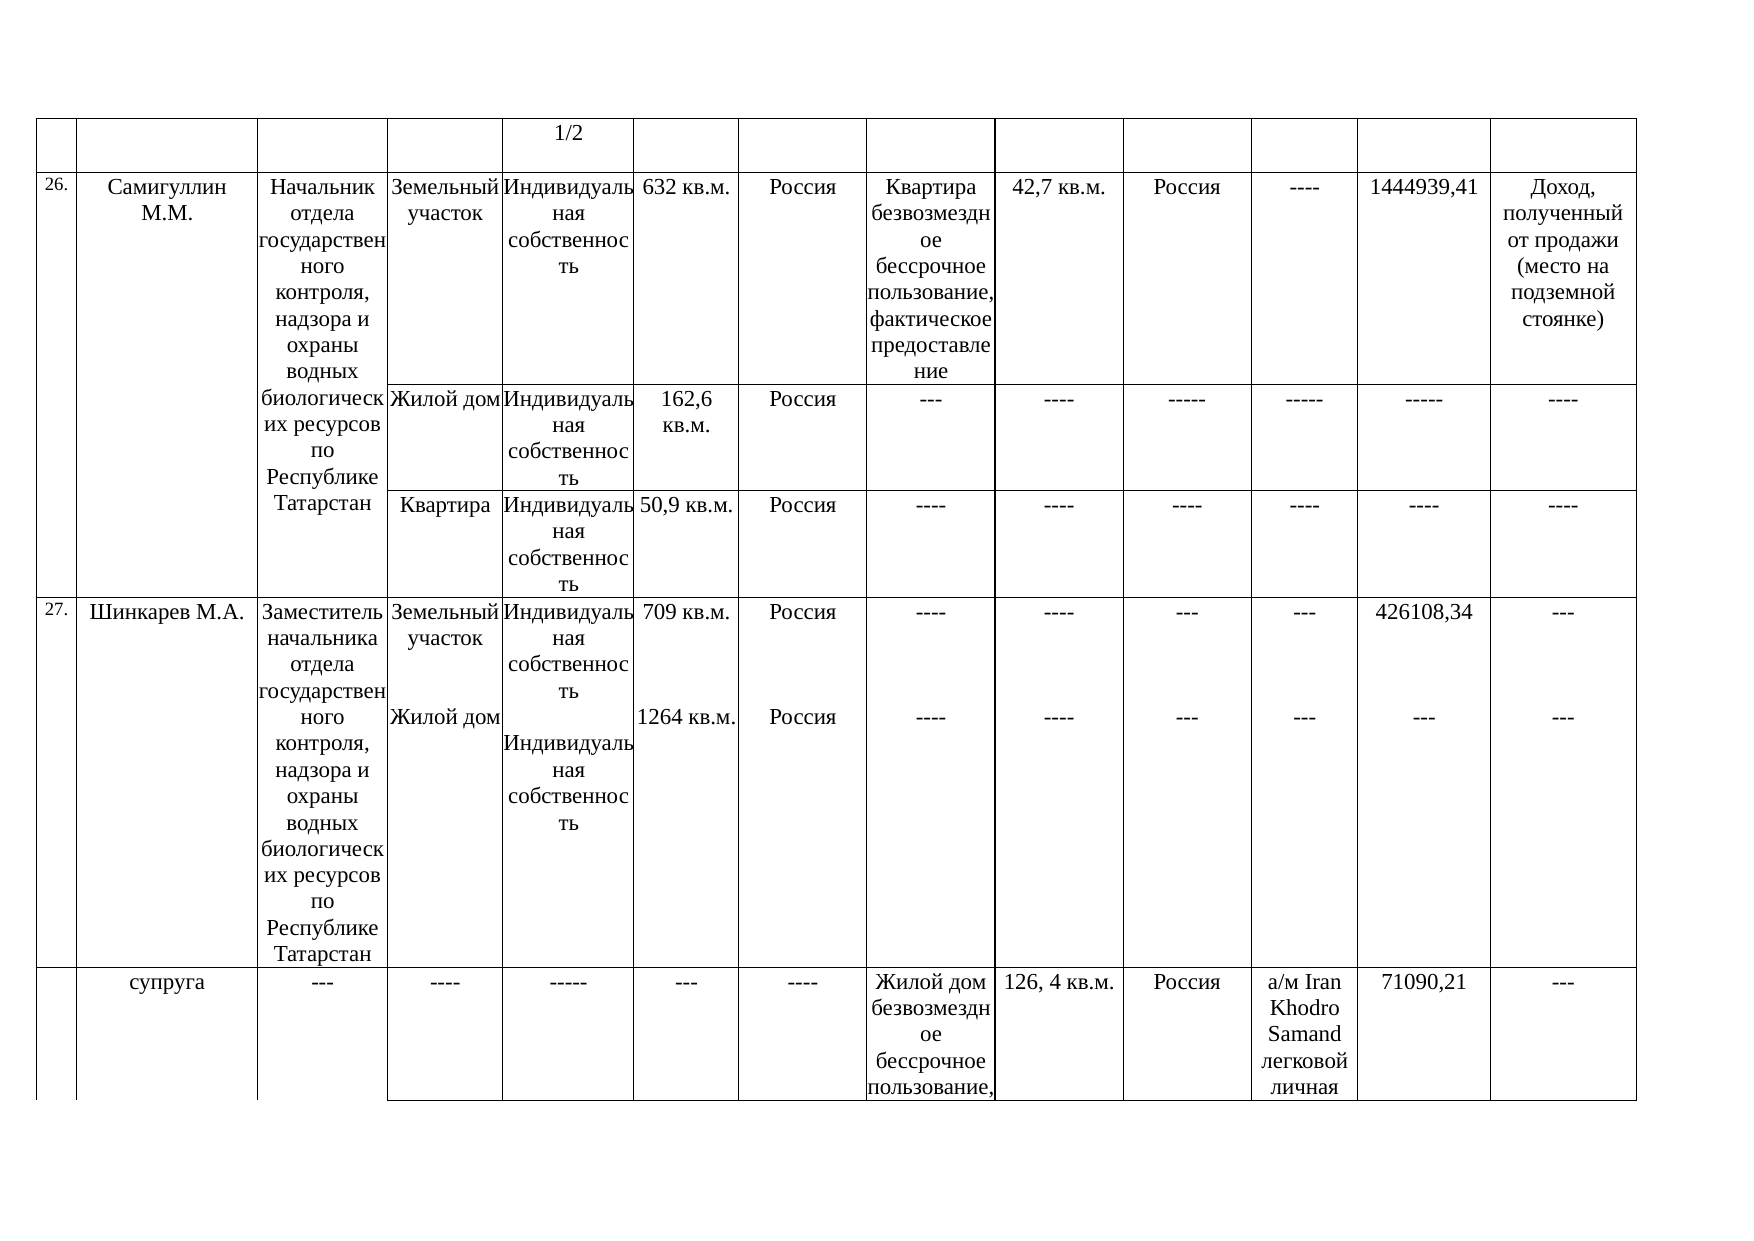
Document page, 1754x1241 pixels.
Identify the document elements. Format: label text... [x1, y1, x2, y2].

table_cell Земельный участок Жилой дом [388, 598, 502, 967]
table_cell Заместитель начальника отдела государственного контроля, надзора и охраны водных биологических ресурсов по Республике Татарстан [258, 598, 387, 967]
table_cell Россия Россия [739, 598, 866, 967]
table_cell Квартира [388, 491, 502, 597]
table_cell ---- [1124, 491, 1251, 597]
table_cell ---- [996, 491, 1123, 597]
table_cell 50,9 кв.м. [634, 491, 738, 597]
table_cell Шинкарев М.А. [77, 598, 257, 967]
table_cell 162,6 кв.м. [634, 385, 738, 490]
table_cell ---- [1491, 491, 1636, 597]
table_cell Россия [1124, 173, 1251, 384]
table_cell 26. [37, 173, 76, 597]
table_cell --- --- [1124, 598, 1251, 967]
table_cell Индивидуальная собственность [503, 385, 633, 490]
table_cell --- ----- [1491, 119, 1636, 172]
table_cell [77, 119, 257, 172]
table_cell 1/2 [503, 119, 633, 172]
table_cell ---- ---- [1252, 119, 1357, 172]
table_cell ---- [739, 968, 866, 1099]
table_cell Жилой дом [388, 385, 502, 490]
table_cell 632 кв.м. [634, 173, 738, 384]
table_cell ----- [503, 968, 633, 1099]
table_cell ---- [867, 491, 994, 597]
table_cell Самигуллин М.М. [77, 173, 257, 597]
table_cell ---- [1491, 385, 1636, 490]
table_cell ---- ---- [996, 598, 1123, 967]
table_cell [739, 119, 866, 172]
table_cell 71090,21 [1358, 968, 1490, 1099]
table_cell ----- [1124, 385, 1251, 490]
table_cell --- [634, 968, 738, 1099]
table_cell ---- [1252, 491, 1357, 597]
table_cell [867, 119, 994, 172]
table_cell Квартира безвозмездное бессрочное пользование, фактическое предоставление [867, 173, 994, 384]
table_cell Доход, полученный от продажи (место на подземной стоянке) [1491, 173, 1636, 384]
table_cell [37, 119, 76, 172]
table_cell --- --- [1252, 598, 1357, 967]
table_cell Индивидуальная собственность [503, 491, 633, 597]
table_cell [634, 119, 738, 172]
table_cell 126, 4 кв.м. [996, 968, 1123, 1099]
table_cell [37, 968, 76, 1099]
table_cell Россия [739, 385, 866, 490]
table_cell Россия [739, 173, 866, 384]
table_cell ---- [388, 968, 502, 1099]
table_cell Начальник отдела государственного контроля, надзора и охраны водных биологических ресурсов по Республике Татарстан [258, 173, 387, 597]
table_cell Россия [1124, 968, 1251, 1099]
table_cell ---- ---- [867, 598, 994, 967]
table_cell [996, 119, 1123, 172]
table_cell --- --- [1491, 598, 1636, 967]
table_cell супруга [77, 968, 257, 1099]
table_cell ---- ---- [1358, 119, 1490, 172]
table_cell ---- [258, 119, 387, 172]
table_cell --- [258, 968, 387, 1099]
table_cell --- [1491, 968, 1636, 1099]
table_cell 27. [37, 598, 76, 967]
table_cell 1444939,41 [1358, 173, 1490, 384]
table_cell Земельный участок [388, 173, 502, 384]
table_cell 42,7 кв.м. [996, 173, 1123, 384]
table_cell ---- [996, 385, 1123, 490]
table_cell Жилой дом безвозмездное бессрочное пользование, [867, 968, 994, 1099]
table_cell Индивидуальная собственность Индивидуальная собственность [503, 598, 633, 967]
table_cell Индивидуальная собственность [503, 173, 633, 384]
table_cell Россия [739, 491, 866, 597]
table_cell ---- [1358, 491, 1490, 597]
table_cell 709 кв.м. 1264 кв.м. [634, 598, 738, 967]
table_cell ----- [1252, 385, 1357, 490]
table_cell --- [867, 385, 994, 490]
table_cell [388, 119, 502, 172]
table_cell а/м Iran Khodro Samand легковой личная [1252, 968, 1357, 1099]
table_cell ---- [1252, 173, 1357, 384]
table_cell ----- [1358, 385, 1490, 490]
table_cell [1124, 119, 1251, 172]
table_cell 426108,34 --- [1358, 598, 1490, 967]
